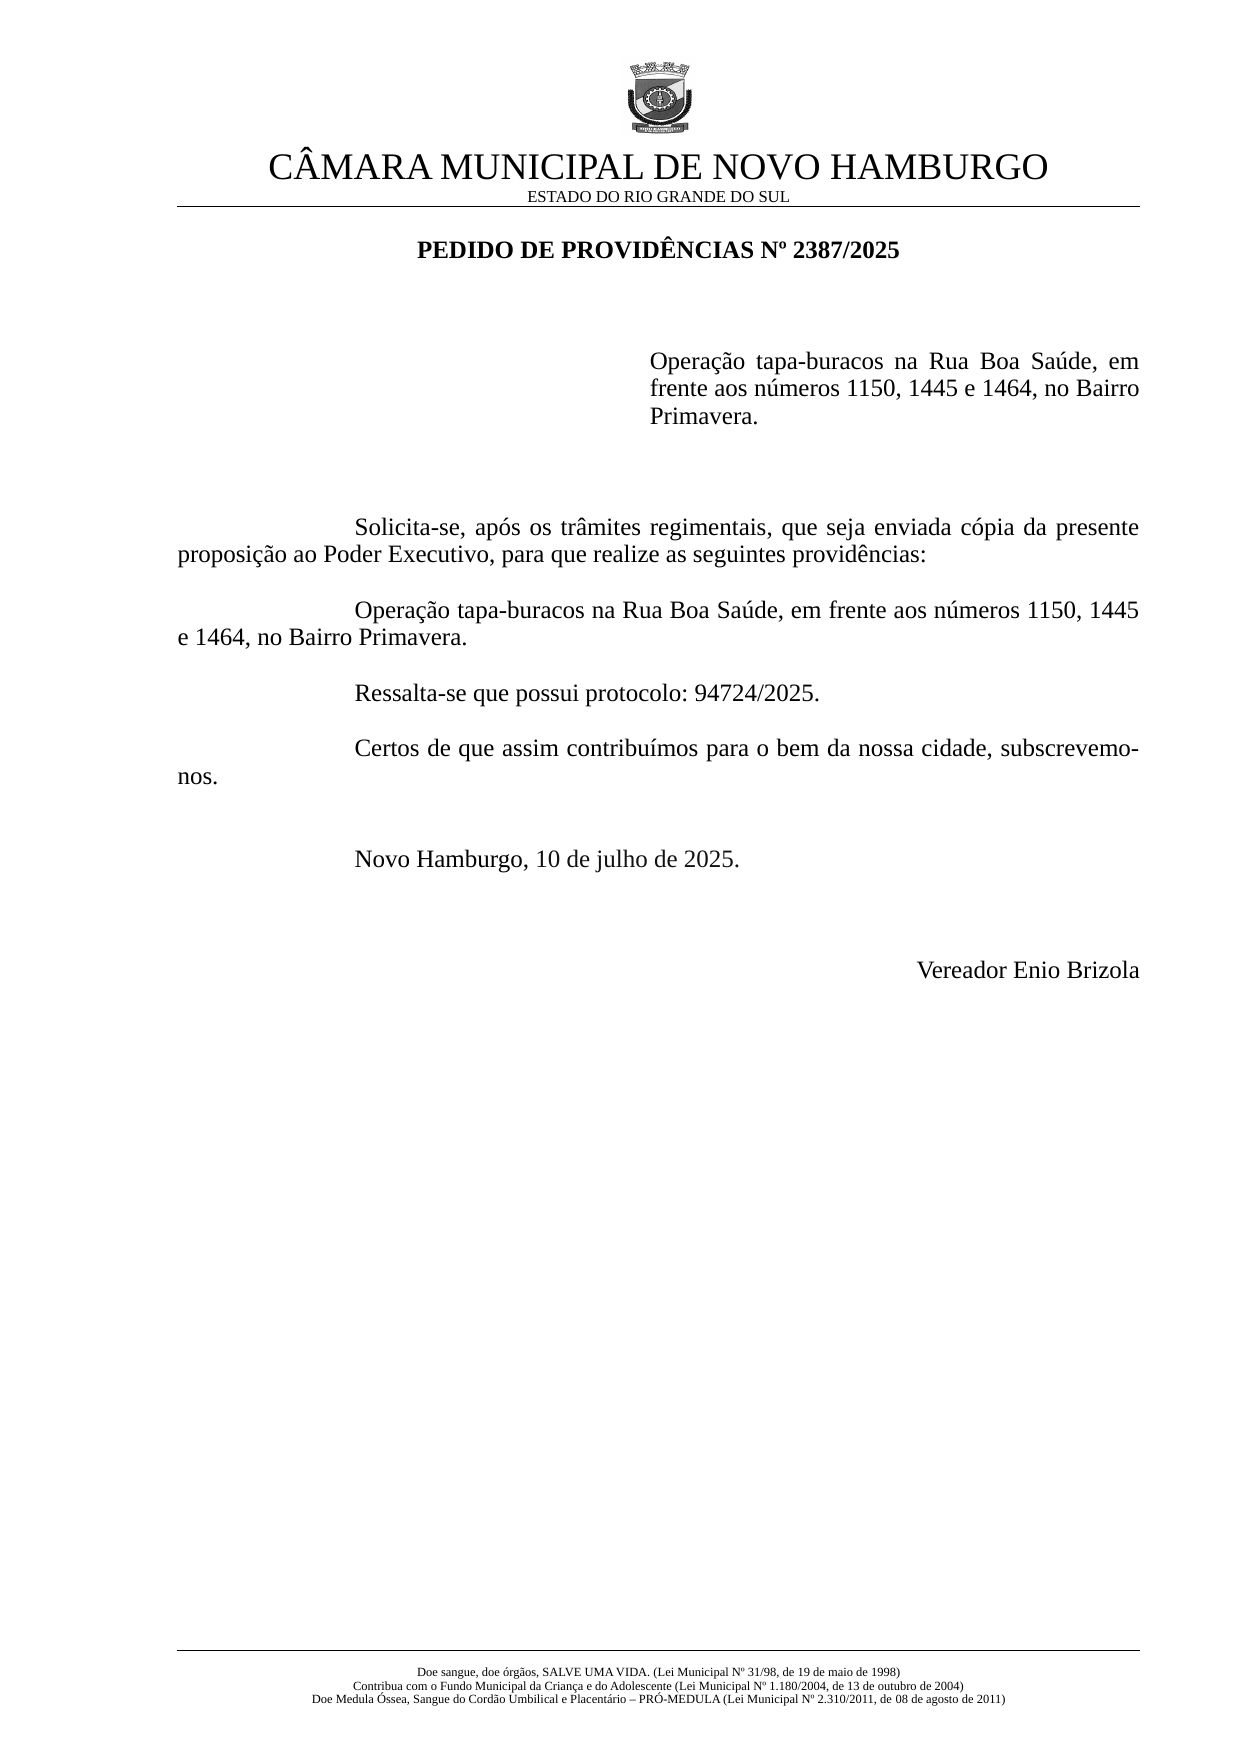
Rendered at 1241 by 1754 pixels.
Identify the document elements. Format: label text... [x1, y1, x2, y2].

text Ressalta-se que possui protocolo: 94724/2025. [177, 679, 1140, 707]
text Novo Hamburgo, 10 de julho de 2025. [177, 845, 1140, 873]
text Vereador Enio Brizola [177, 956, 1140, 984]
text Operação tapa-buracos na Rua Boa Saúde, em frente aos números 1150, 1445 e 1464, no Bairro Primavera. [177, 596, 1140, 651]
text Certos de que assim contribuímos para o bem da nossa cidade, subscrevemo-nos. [177, 734, 1140, 790]
text PEDIDO DE PROVIDÊNCIAS Nº 2387/2025 [177, 236, 1140, 264]
text Solicita-se, após os trâmites regimentais, que seja enviada cópia da presente proposição ao Poder Executivo, para que realize as seguintes providências: [177, 513, 1140, 568]
text Operação tapa-buracos na Rua Boa Saúde, em frente aos números 1150, 1445 e 1464, no Bairro Primavera. [649, 347, 1140, 430]
